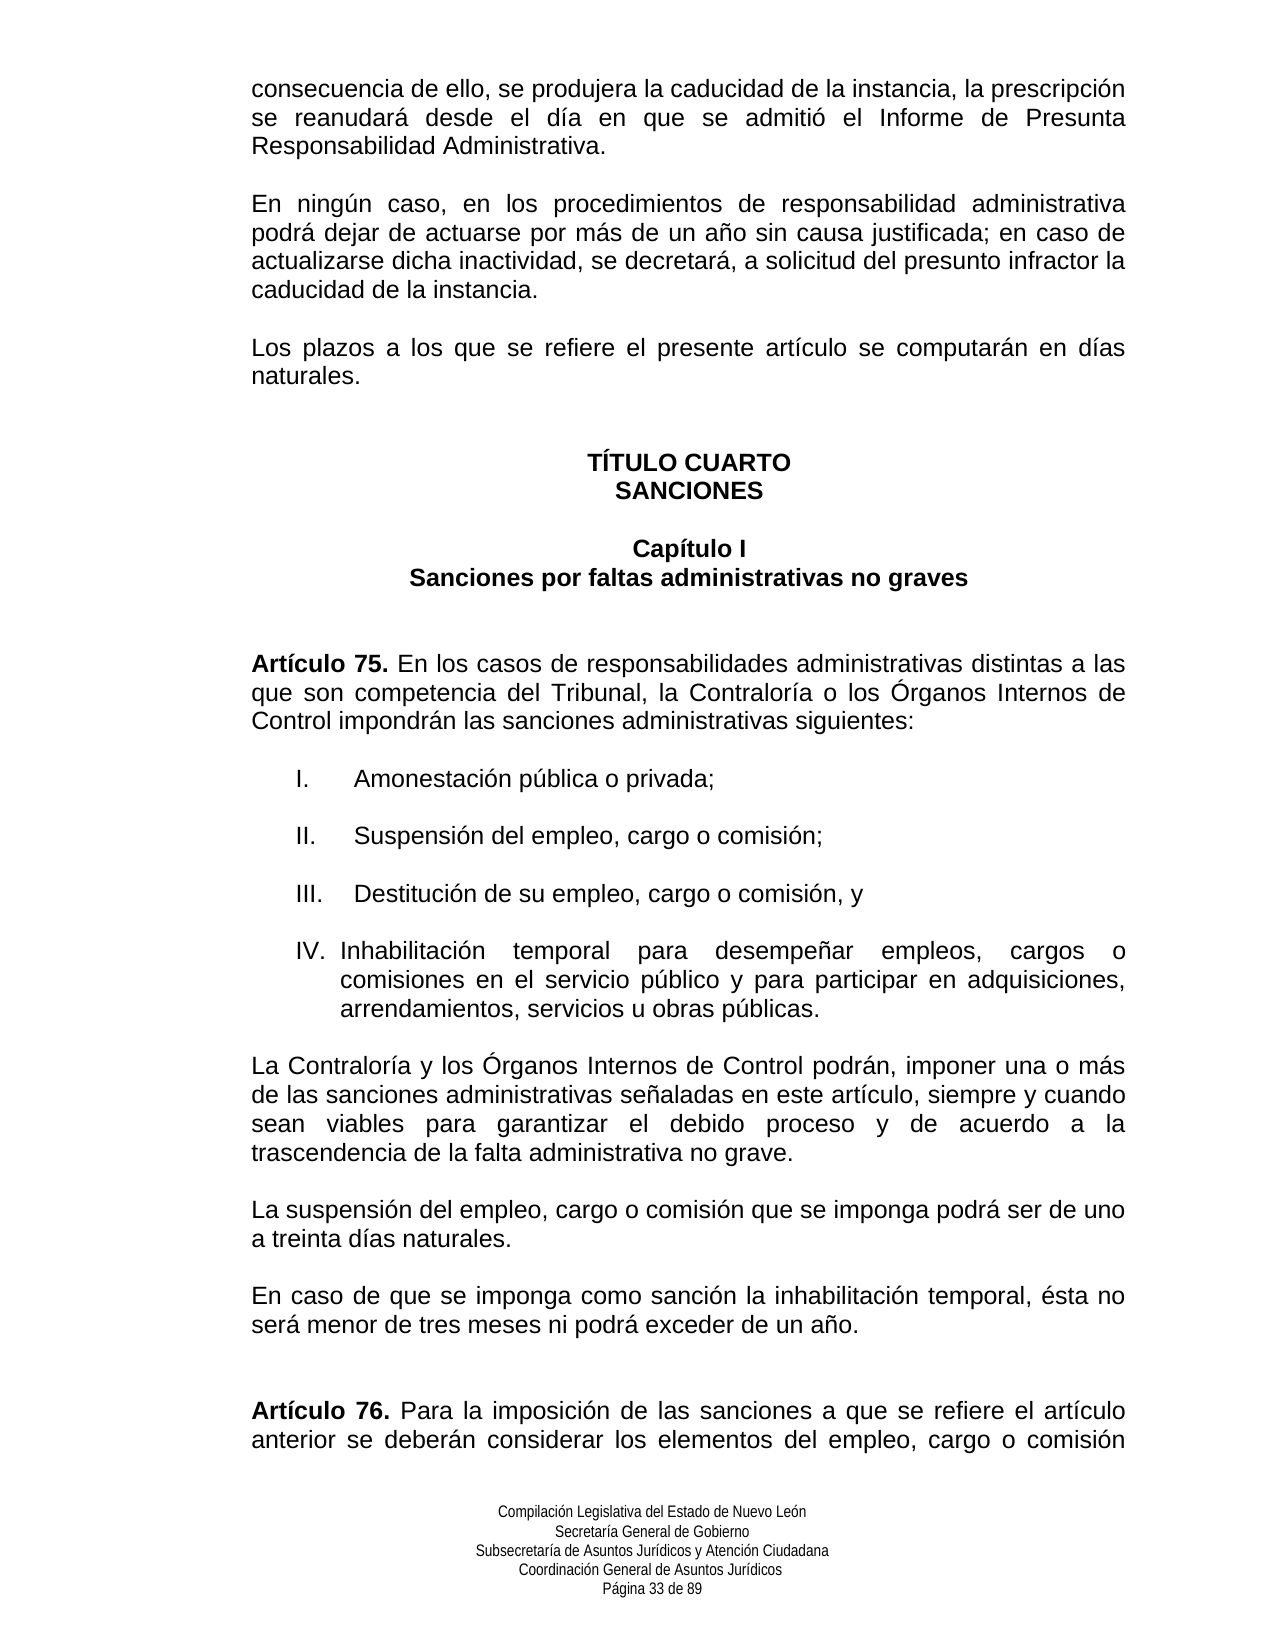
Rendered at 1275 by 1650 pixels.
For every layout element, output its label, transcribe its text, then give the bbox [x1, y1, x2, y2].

list Suspensión del empleo, cargo o comisión; [295, 821, 1127, 850]
list Inhabilitación temporal para desempeñar empleos, cargos o comisiones en el servicio público y para participar en adquisiciones, arrendamientos, servicios u obras públicas. [295, 936, 1127, 1023]
list Amonestación pública o privada; [295, 764, 1127, 793]
text En ningún caso, en los procedimientos de responsabilidad administrativa podrá dejar de actuarse por más de un año sin causa justificada; en caso de actualizarse dicha inactividad, se decretará, a solicitud del presunto infractor la caducidad de la instancia. [251, 189, 1127, 304]
text Capítulo I [251, 534, 1127, 563]
text Artículo 75. En los casos de responsabilidades administrativas distintas a las que son competencia del Tribunal, la Contraloría o los Órganos Internos de Control impondrán las sanciones administrativas siguientes: [251, 649, 1127, 735]
list Destitución de su empleo, cargo o comisión, y [295, 879, 1127, 908]
text consecuencia de ello, se produjera la caducidad de la instancia, la prescripción se reanudará desde el día en que se admitió el Informe de Presunta Responsabilidad Administrativa. [251, 74, 1127, 160]
text SANCIONES [251, 476, 1127, 505]
text Sanciones por faltas administrativas no graves [251, 563, 1127, 591]
text En caso de que se imponga como sanción la inhabilitación temporal, ésta no será menor de tres meses ni podrá exceder de un año. [251, 1281, 1127, 1339]
text TÍTULO CUARTO [251, 448, 1127, 476]
text La suspensión del empleo, cargo o comisión que se imponga podrá ser de uno a treinta días naturales. [251, 1195, 1127, 1253]
text Artículo 76. Para la imposición de las sanciones a que se refiere el artículo anterior se deberán considerar los elementos del empleo, cargo o comisión [251, 1396, 1127, 1454]
text Los plazos a los que se refiere el presente artículo se computarán en días naturales. [251, 333, 1127, 390]
text La Contraloría y los Órganos Internos de Control podrán, imponer una o más de las sanciones administrativas señaladas en este artículo, siempre y cuando sean viables para garantizar el debido proceso y de acuerdo a la trascendencia de la falta administrativa no grave. [251, 1051, 1127, 1166]
